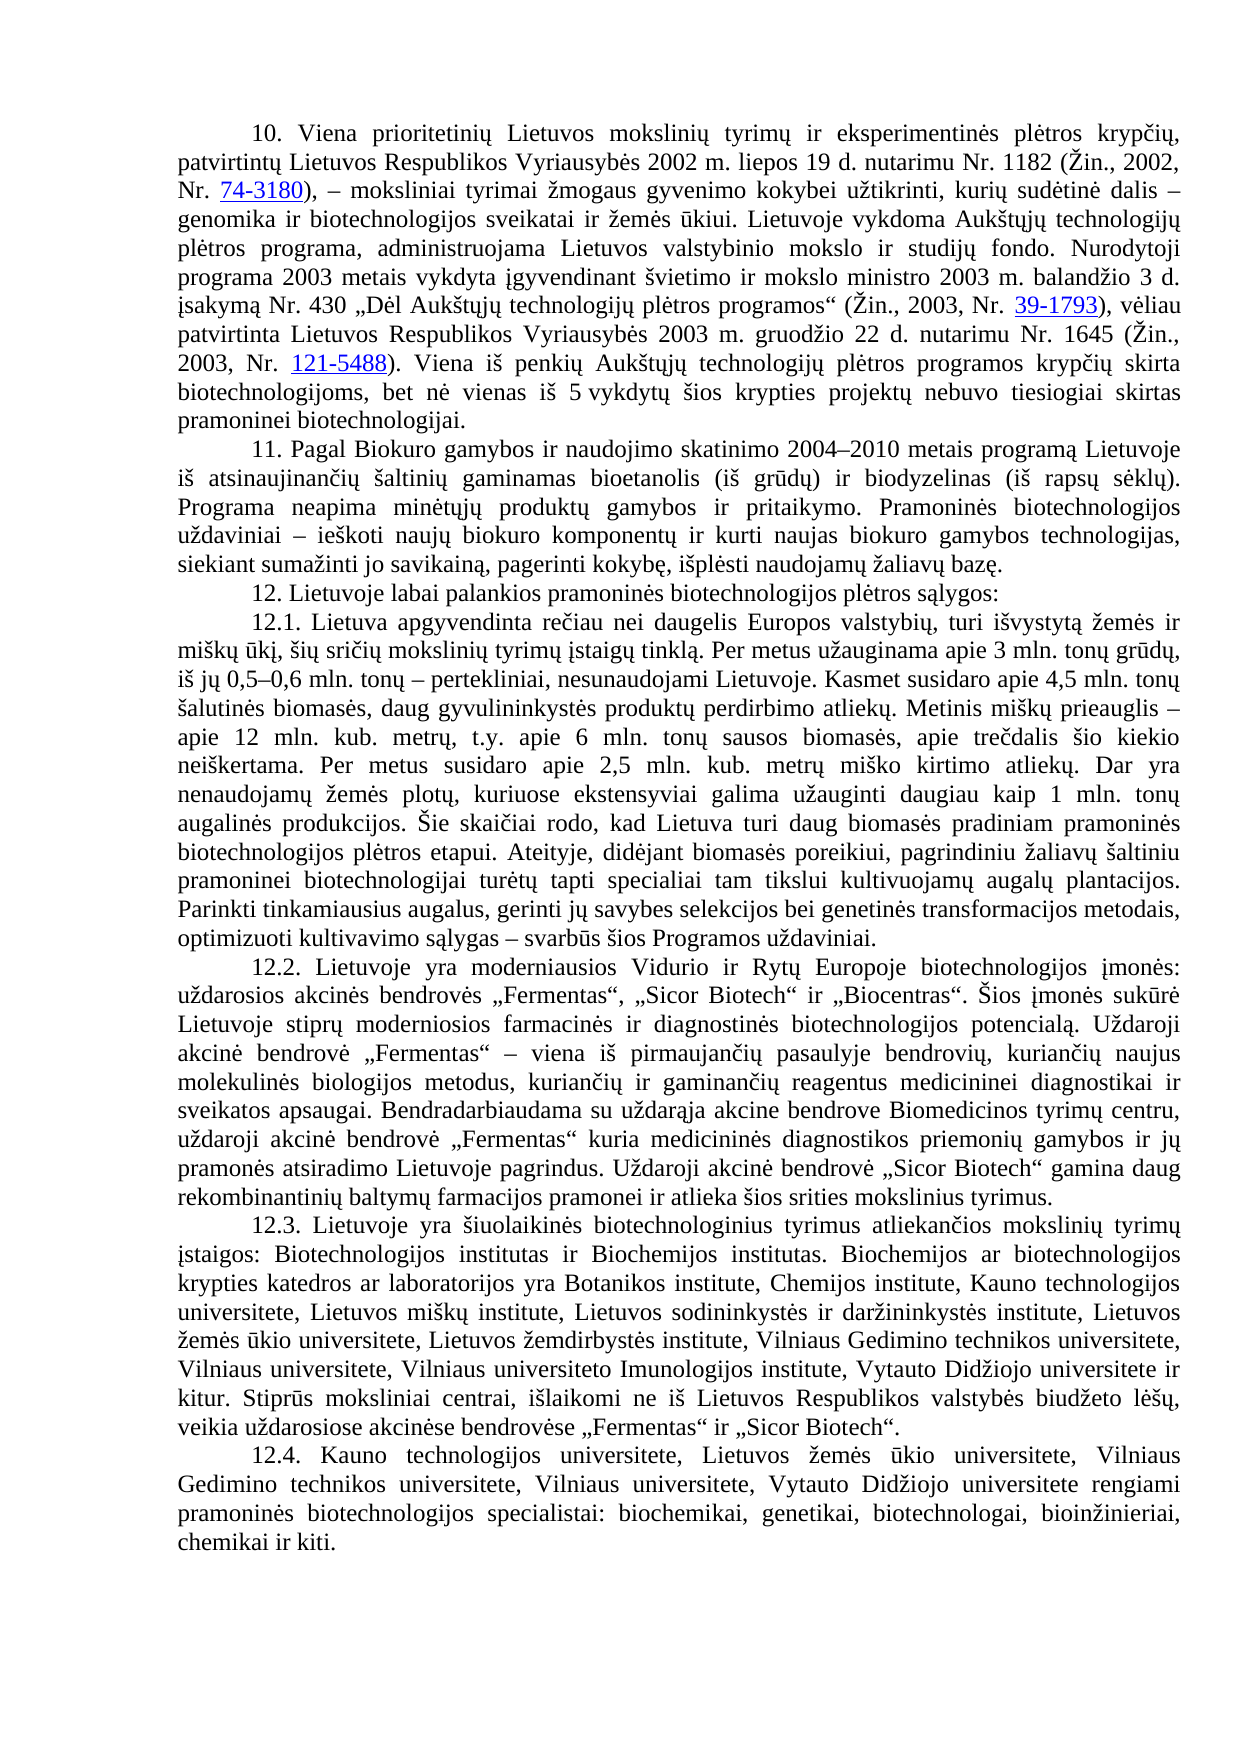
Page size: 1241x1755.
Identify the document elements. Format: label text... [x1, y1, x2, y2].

text 12.4. Kauno technologijos universitete, Lietuvos žemės ūkio universitete, Vilniaus Gedimino technikos universitete, Vilniaus universitete, Vytauto Didžiojo universitete rengiami pramoninės biotechnologijos specialistai: biochemikai, genetikai, biotechnologai, bioinžinieriai, chemikai ir kiti. [177, 1441, 1181, 1556]
text 10. Viena prioritetinių Lietuvos mokslinių tyrimų ir eksperimentinės plėtros krypčių, patvirtintų Lietuvos Respublikos Vyriausybės 2002 m. liepos 19 d. nutarimu Nr. 1182 (Žin., 2002, Nr. 74-3180), – moksliniai tyrimai žmogaus gyvenimo kokybei užtikrinti, kurių sudėtinė dalis – genomika ir biotechnologijos sveikatai ir žemės ūkiui. Lietuvoje vykdoma Aukštųjų technologijų plėtros programa, administruojama Lietuvos valstybinio mokslo ir studijų fondo. Nurodytoji programa 2003 metais vykdyta įgyvendinant švietimo ir mokslo ministro 2003 m. balandžio 3 d. įsakymą Nr. 430 „Dėl Aukštųjų technologijų plėtros programos“ (Žin., 2003, Nr. 39-1793), vėliau patvirtinta Lietuvos Respublikos Vyriausybės 2003 m. gruodžio 22 d. nutarimu Nr. 1645 (Žin., 2003, Nr. 121-5488). Viena iš penkių Aukštųjų technologijų plėtros programos krypčių skirta biotechnologijoms, bet nė vienas iš 5 vykdytų šios krypties projektų nebuvo tiesiogiai skirtas pramoninei biotechnologijai. [177, 118, 1181, 434]
text 12. Lietuvoje labai palankios pramoninės biotechnologijos plėtros sąlygos: [177, 578, 1181, 607]
text 12.3. Lietuvoje yra šiuolaikinės biotechnologinius tyrimus atliekančios mokslinių tyrimų įstaigos: Biotechnologijos institutas ir Biochemijos institutas. Biochemijos ar biotechnologijos krypties katedros ar laboratorijos yra Botanikos institute, Chemijos institute, Kauno technologijos universitete, Lietuvos miškų institute, Lietuvos sodininkystės ir daržininkystės institute, Lietuvos žemės ūkio universitete, Lietuvos žemdirbystės institute, Vilniaus Gedimino technikos universitete, Vilniaus universitete, Vilniaus universiteto Imunologijos institute, Vytauto Didžiojo universitete ir kitur. Stiprūs moksliniai centrai, išlaikomi ne iš Lietuvos Respublikos valstybės biudžeto lėšų, veikia uždarosiose akcinėse bendrovėse „Fermentas“ ir „Sicor Biotech“. [177, 1211, 1181, 1441]
text 12.1. Lietuva apgyvendinta rečiau nei daugelis Europos valstybių, turi išvystytą žemės ir miškų ūkį, šių sričių mokslinių tyrimų įstaigų tinklą. Per metus užauginama apie 3 mln. tonų grūdų, iš jų 0,5–0,6 mln. tonų – pertekliniai, nesunaudojami Lietuvoje. Kasmet susidaro apie 4,5 mln. tonų šalutinės biomasės, daug gyvulininkystės produktų perdirbimo atliekų. Metinis miškų prieauglis – apie 12 mln. kub. metrų, t.y. apie 6 mln. tonų sausos biomasės, apie trečdalis šio kiekio neiškertama. Per metus susidaro apie 2,5 mln. kub. metrų miško kirtimo atliekų. Dar yra nenaudojamų žemės plotų, kuriuose ekstensyviai galima užauginti daugiau kaip 1 mln. tonų augalinės produkcijos. Šie skaičiai rodo, kad Lietuva turi daug biomasės pradiniam pramoninės biotechnologijos plėtros etapui. Ateityje, didėjant biomasės poreikiui, pagrindiniu žaliavų šaltiniu pramoninei biotechnologijai turėtų tapti specialiai tam tikslui kultivuojamų augalų plantacijos. Parinkti tinkamiausius augalus, gerinti jų savybes selekcijos bei genetinės transformacijos metodais, optimizuoti kultivavimo sąlygas – svarbūs šios Programos uždaviniai. [177, 607, 1181, 952]
text 12.2. Lietuvoje yra moderniausios Vidurio ir Rytų Europoje biotechnologijos įmonės: uždarosios akcinės bendrovės „Fermentas“, „Sicor Biotech“ ir „Biocentras“. Šios įmonės sukūrė Lietuvoje stiprų moderniosios farmacinės ir diagnostinės biotechnologijos potencialą. Uždaroji akcinė bendrovė „Fermentas“ – viena iš pirmaujančių pasaulyje bendrovių, kuriančių naujus molekulinės biologijos metodus, kuriančių ir gaminančių reagentus medicininei diagnostikai ir sveikatos apsaugai. Bendradarbiaudama su uždarąja akcine bendrove Biomedicinos tyrimų centru, uždaroji akcinė bendrovė „Fermentas“ kuria medicininės diagnostikos priemonių gamybos ir jų pramonės atsiradimo Lietuvoje pagrindus. Uždaroji akcinė bendrovė „Sicor Biotech“ gamina daug rekombinantinių baltymų farmacijos pramonei ir atlieka šios srities mokslinius tyrimus. [177, 952, 1181, 1211]
text 11. Pagal Biokuro gamybos ir naudojimo skatinimo 2004–2010 metais programą Lietuvoje iš atsinaujinančių šaltinių gaminamas bioetanolis (iš grūdų) ir biodyzelinas (iš rapsų sėklų). Programa neapima minėtųjų produktų gamybos ir pritaikymo. Pramoninės biotechnologijos uždaviniai – ieškoti naujų biokuro komponentų ir kurti naujas biokuro gamybos technologijas, siekiant sumažinti jo savikainą, pagerinti kokybę, išplėsti naudojamų žaliavų bazę. [177, 434, 1181, 578]
